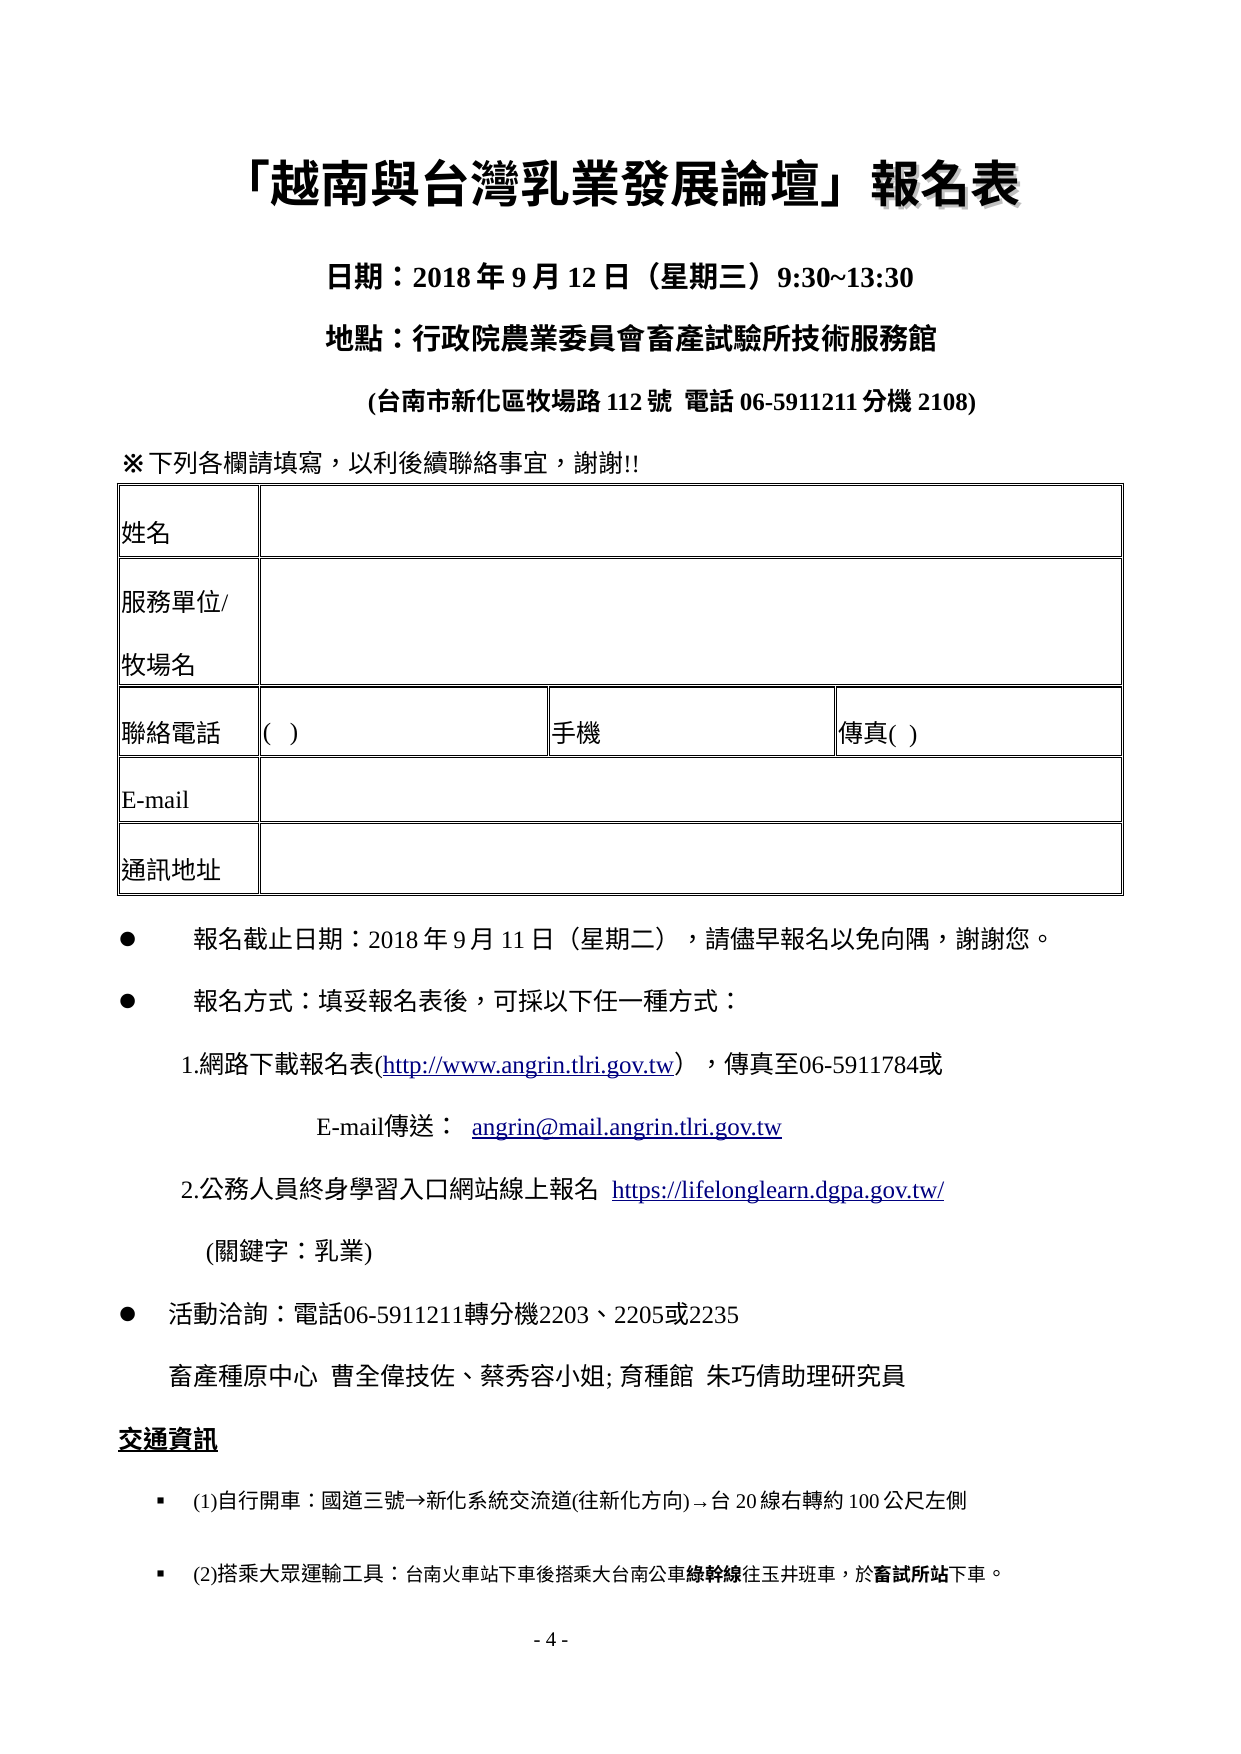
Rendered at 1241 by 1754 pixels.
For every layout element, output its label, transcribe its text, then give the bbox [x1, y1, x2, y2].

text 交通資訊 [118, 1396, 1122, 1458]
list 活動洽詢：電話06-5911211轉分機2203、2205或2235 [118, 1271, 1120, 1333]
text 2.公務人員終身學習入口網站線上報名 https://lifelonglearn.dgpa.gov.tw/ [181, 1146, 1120, 1208]
text 日期：2018年9月12日（星期三）9:30~13:30 [325, 233, 1122, 295]
table_cell 聯絡電話 [120, 688, 258, 755]
table_cell 服務單位/ 牧場名 [120, 559, 258, 684]
text ※下列各欄請填寫，以利後續聯絡事宜，謝謝!! [118, 420, 1122, 483]
text E-mail傳送： angrin@mail.angrin.tlri.gov.tw [243, 1083, 1120, 1146]
text (台南市新化區牧場路112號 電話06-5911211分機2108) [325, 358, 1122, 420]
text 1.網路下載報名表(http://www.angrin.tlri.gov.tw），傳真至06-5911784或 [181, 1021, 1120, 1083]
text 地點：行政院農業委員會畜產試驗所技術服務館 [325, 295, 1122, 358]
list 報名截止日期：2018年9月11日（星期二），請儘早報名以免向隅，謝謝您。 [118, 896, 1122, 958]
list 報名方式：填妥報名表後，可採以下任一種方式： [118, 958, 1120, 1021]
table_cell E-mail [120, 758, 258, 821]
text (關鍵字：乳業) [206, 1208, 1120, 1271]
subtitle 「越南與台灣乳業發展論壇」報名表 [118, 108, 1122, 233]
table_cell 手機 [550, 688, 834, 755]
table_cell [261, 559, 1121, 684]
table_header [261, 486, 1121, 556]
table_cell ( ) [261, 688, 547, 755]
list (2)搭乘大眾運輸工具：台南火車站下車後搭乘大台南公車綠幹線往玉井班車，於畜試所站下車。 [156, 1531, 1122, 1593]
list (1)自行開車：國道三號→新化系統交流道(往新化方向)→台20線右轉約100公尺左側 [156, 1458, 1122, 1521]
table_header 姓名 [120, 486, 258, 556]
text 畜產種原中心 曹全偉技佐、蔡秀容小姐; 育種館 朱巧倩助理研究員 [118, 1333, 1120, 1396]
table_cell 通訊地址 [120, 824, 258, 892]
table_cell [261, 758, 1121, 821]
table_cell 傳真( ) [837, 688, 1121, 755]
table_cell [261, 824, 1121, 892]
